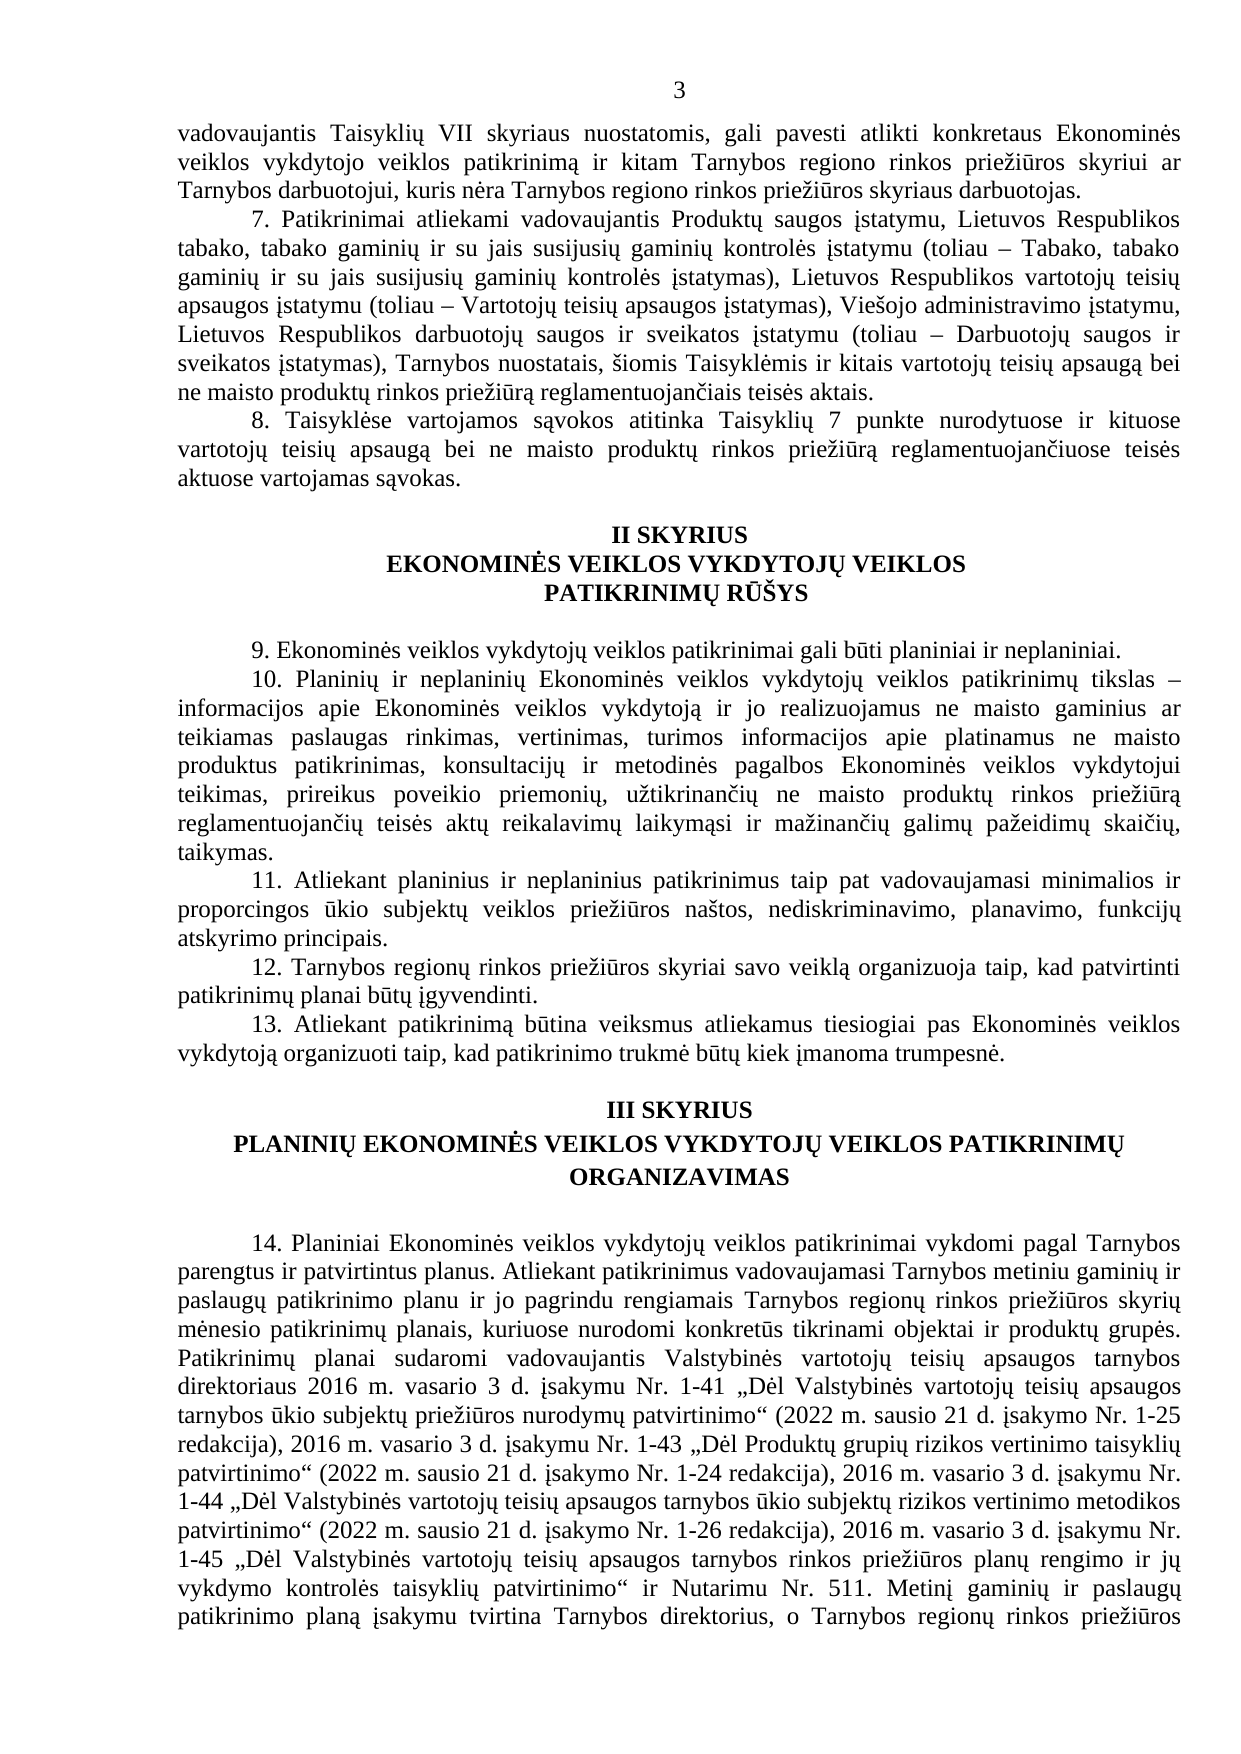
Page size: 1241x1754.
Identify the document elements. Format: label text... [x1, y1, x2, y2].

text 9. Ekonominės veiklos vykdytojų veiklos patikrinimai gali būti planiniai ir neplaniniai. [177, 636, 1181, 664]
text 12. Tarnybos regionų rinkos priežiūros skyriai savo veiklą organizuoja taip, kad patvirtinti patikrinimų planai būtų įgyvendinti. [177, 952, 1181, 1009]
text 13. Atliekant patikrinimą būtina veiksmus atliekamus tiesiogiai pas Ekonominės veiklos vykdytoją organizuoti taip, kad patikrinimo trukmė būtų kiek įmanoma trumpesnė. [177, 1009, 1181, 1067]
text PLANINIŲ EKONOMINĖS VEIKLOS VYKDYTOJŲ VEIKLOS PATIKRINIMŲ ORGANIZAVIMAS [177, 1129, 1181, 1190]
text PATIKRINIMŲ RŪŠYS [177, 578, 1181, 607]
text 10. Planinių ir neplaninių Ekonominės veiklos vykdytojų veiklos patikrinimų tikslas – informacijos apie Ekonominės veiklos vykdytoją ir jo realizuojamus ne maisto gaminius ar teikiamas paslaugas rinkimas, vertinimas, turimos informacijos apie platinamus ne maisto produktus patikrinimas, konsultacijų ir metodinės pagalbos Ekonominės veiklos vykdytojui teikimas, prireikus poveikio priemonių, užtikrinančių ne maisto produktų rinkos priežiūrą reglamentuojančių teisės aktų reikalavimų laikymąsi ir mažinančių galimų pažeidimų skaičių, taikymas. [177, 664, 1181, 866]
text II SKYRIUS [177, 521, 1181, 549]
text 8. Taisyklėse vartojamos sąvokos atitinka Taisyklių 7 punkte nurodytuose ir kituose vartotojų teisių apsaugą bei ne maisto produktų rinkos priežiūrą reglamentuojančiuose teisės aktuose vartojamas sąvokas. [177, 406, 1181, 492]
text III SKYRIUS [177, 1096, 1181, 1124]
text vadovaujantis Taisyklių VII skyriaus nuostatomis, gali pavesti atlikti konkretaus Ekonominės veiklos vykdytojo veiklos patikrinimą ir kitam Tarnybos regiono rinkos priežiūros skyriui ar Tarnybos darbuotojui, kuris nėra Tarnybos regiono rinkos priežiūros skyriaus darbuotojas. [177, 118, 1181, 204]
text 11. Atliekant planinius ir neplaninius patikrinimus taip pat vadovaujamasi minimalios ir proporcingos ūkio subjektų veiklos priežiūros naštos, nediskriminavimo, planavimo, funkcijų atskyrimo principais. [177, 866, 1181, 952]
text 7. Patikrinimai atliekami vadovaujantis Produktų saugos įstatymu, Lietuvos Respublikos tabako, tabako gaminių ir su jais susijusių gaminių kontrolės įstatymu (toliau – Tabako, tabako gaminių ir su jais susijusių gaminių kontrolės įstatymas), Lietuvos Respublikos vartotojų teisių apsaugos įstatymu (toliau – Vartotojų teisių apsaugos įstatymas), Viešojo administravimo įstatymu, Lietuvos Respublikos darbuotojų saugos ir sveikatos įstatymu (toliau – Darbuotojų saugos ir sveikatos įstatymas), Tarnybos nuostatais, šiomis Taisyklėmis ir kitais vartotojų teisių apsaugą bei ne maisto produktų rinkos priežiūrą reglamentuojančiais teisės aktais. [177, 204, 1181, 406]
text EKONOMINĖS VEIKLOS VYKDYTOJŲ VEIKLOS [177, 549, 1181, 578]
text 14. Planiniai Ekonominės veiklos vykdytojų veiklos patikrinimai vykdomi pagal Tarnybos parengtus ir patvirtintus planus. Atliekant patikrinimus vadovaujamasi Tarnybos metiniu gaminių ir paslaugų patikrinimo planu ir jo pagrindu rengiamais Tarnybos regionų rinkos priežiūros skyrių mėnesio patikrinimų planais, kuriuose nurodomi konkretūs tikrinami objektai ir produktų grupės. Patikrinimų planai sudaromi vadovaujantis Valstybinės vartotojų teisių apsaugos tarnybos direktoriaus 2016 m. vasario 3 d. įsakymu Nr. 1-41 „Dėl Valstybinės vartotojų teisių apsaugos tarnybos ūkio subjektų priežiūros nurodymų patvirtinimo“ (2022 m. sausio 21 d. įsakymo Nr. 1-25 redakcija), 2016 m. vasario 3 d. įsakymu Nr. 1-43 „Dėl Produktų grupių rizikos vertinimo taisyklių patvirtinimo“ (2022 m. sausio 21 d. įsakymo Nr. 1-24 redakcija), 2016 m. vasario 3 d. įsakymu Nr. 1-44 „Dėl Valstybinės vartotojų teisių apsaugos tarnybos ūkio subjektų rizikos vertinimo metodikos patvirtinimo“ (2022 m. sausio 21 d. įsakymo Nr. 1-26 redakcija), 2016 m. vasario 3 d. įsakymu Nr. 1-45 „Dėl Valstybinės vartotojų teisių apsaugos tarnybos rinkos priežiūros planų rengimo ir jų vykdymo kontrolės taisyklių patvirtinimo“ ir Nutarimu Nr. 511. Metinį gaminių ir paslaugų patikrinimo planą įsakymu tvirtina Tarnybos direktorius, o Tarnybos regionų rinkos priežiūros [177, 1228, 1181, 1630]
